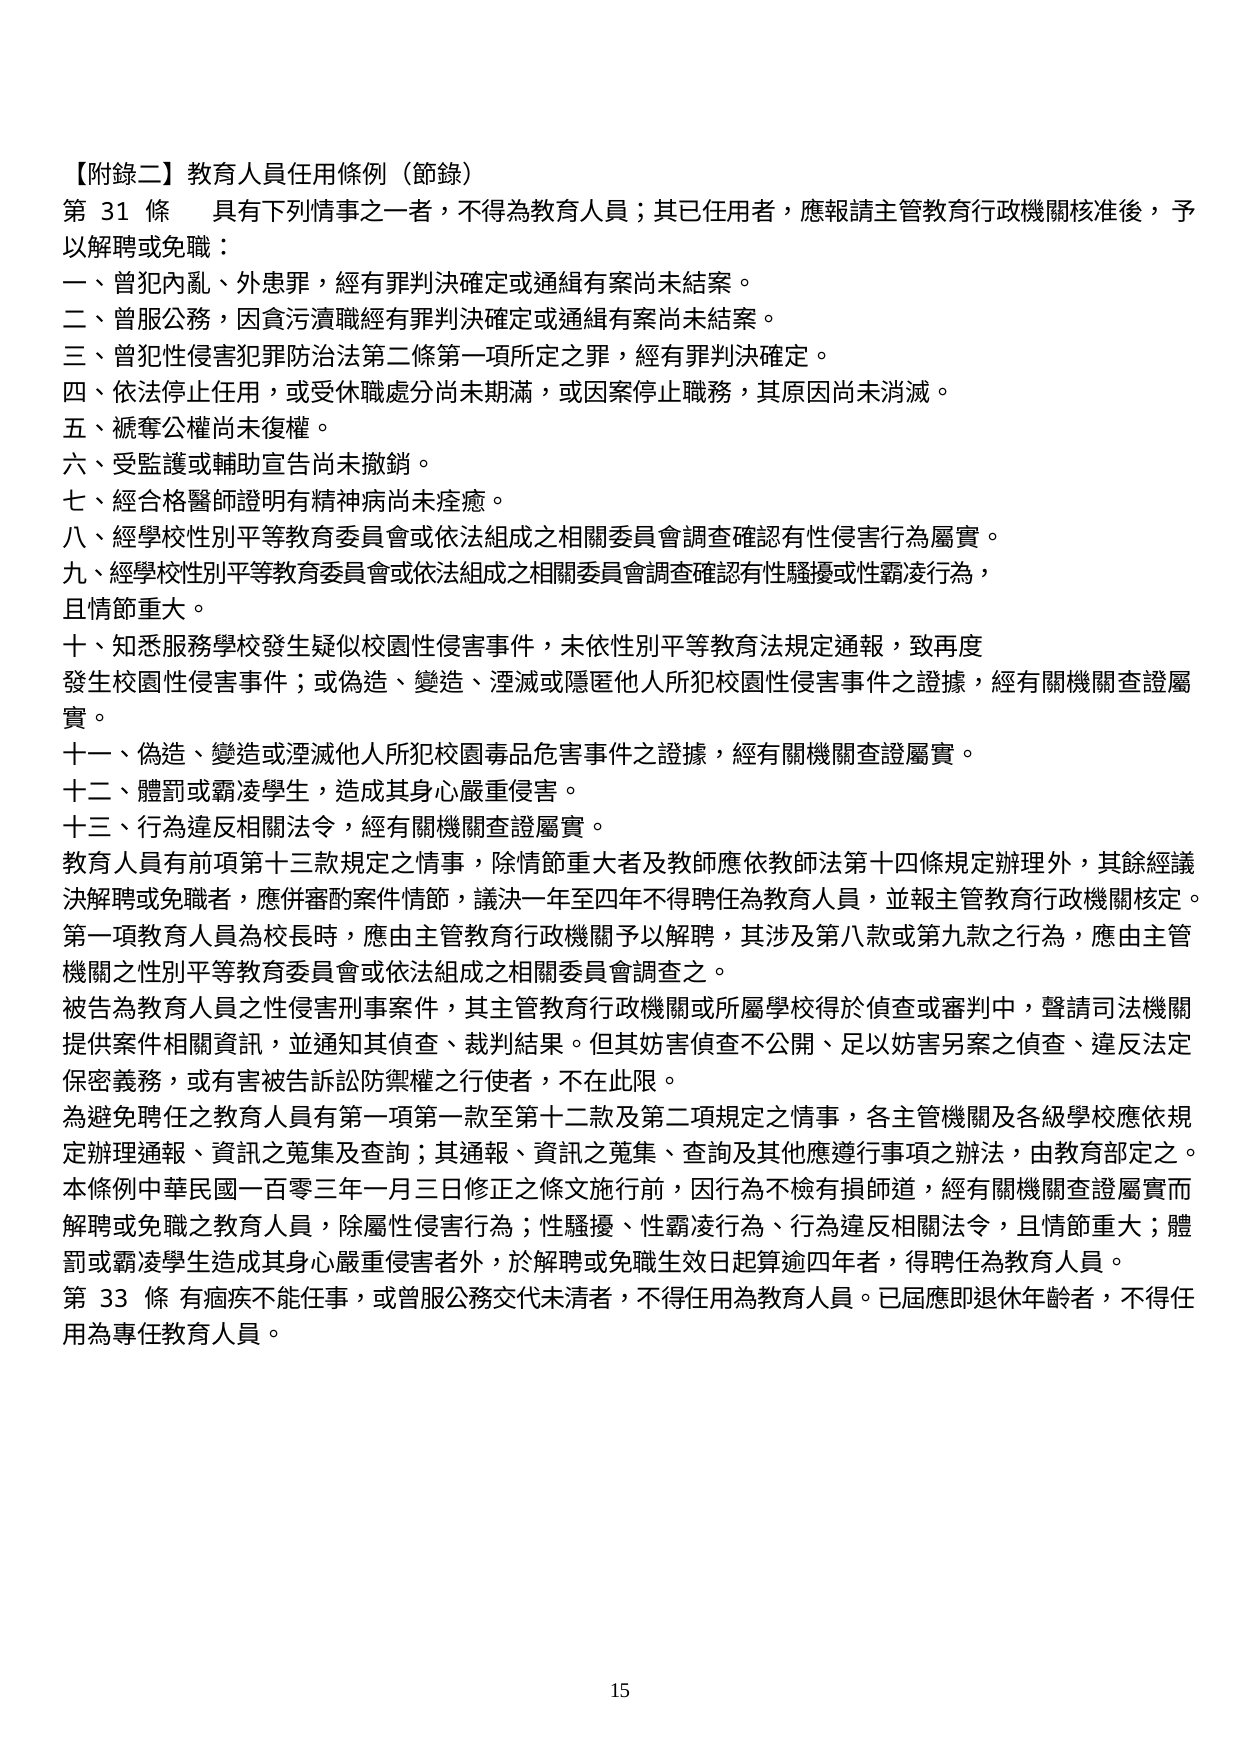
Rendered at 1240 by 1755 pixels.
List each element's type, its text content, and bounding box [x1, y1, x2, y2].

text 第 33 條 有痼疾不能任事，或曾服公務交代未清者，不得任用為教育人員。已屆應即退休年齡者，不得任用為專任教育人員。 [62, 1279, 1196, 1351]
text 八、經學校性別平等教育委員會或依法組成之相關委員會調查確認有性侵害行為屬實。 [62, 517, 1196, 554]
text 被告為教育人員之性侵害刑事案件，其主管教育行政機關或所屬學校得於偵查或審判中，聲請司法機關提供案件相關資訊，並通知其偵查、裁判結果。但其妨害偵查不公開、足以妨害另案之偵查、違反法定保密義務，或有害被告訴訟防禦權之行使者，不在此限。 [62, 989, 1196, 1097]
text 七、經合格醫師證明有精神病尚未痊癒。 [62, 481, 1196, 517]
text 且情節重大。 [62, 590, 1196, 626]
text 六、受監護或輔助宣告尚未撤銷。 [62, 445, 1196, 481]
text 教育人員有前項第十三款規定之情事，除情節重大者及教師應依教師法第十四條規定辦理外，其餘經議決解聘或免職者，應併審酌案件情節，議決一年至四年不得聘任為教育人員，並報主管教育行政機關核定。 [62, 844, 1196, 916]
text 九、經學校性別平等教育委員會或依法組成之相關委員會調查確認有性騷擾或性霸凌行為， [62, 554, 1196, 590]
text 為避免聘任之教育人員有第一項第一款至第十二款及第二項規定之情事，各主管機關及各級學校應依規定辦理通報、資訊之蒐集及查詢；其通報、資訊之蒐集、查詢及其他應遵行事項之辦法，由教育部定之。 [62, 1097, 1196, 1170]
text 十三、行為違反相關法令，經有關機關查證屬實。 [62, 807, 1196, 844]
text 十一、偽造、變造或湮滅他人所犯校園毒品危害事件之證據，經有關機關查證屬實。 [62, 735, 1196, 771]
text 【附錄二】教育人員任用條例（節錄） [62, 155, 1196, 191]
text 十、知悉服務學校發生疑似校園性侵害事件，未依性別平等教育法規定通報，致再度 [62, 626, 1196, 662]
text 三、曾犯性侵害犯罪防治法第二條第一項所定之罪，經有罪判決確定。 [62, 336, 1196, 372]
text 五、褫奪公權尚未復權。 [62, 409, 1196, 445]
text 第一項教育人員為校長時，應由主管教育行政機關予以解聘，其涉及第八款或第九款之行為，應由主管機關之性別平等教育委員會或依法組成之相關委員會調查之。 [62, 916, 1196, 989]
text 一、曾犯內亂、外患罪，經有罪判決確定或通緝有案尚未結案。 [62, 264, 1196, 300]
text 十二、體罰或霸凌學生，造成其身心嚴重侵害。 [62, 771, 1196, 807]
text 第 31 條 具有下列情事之一者，不得為教育人員；其已任用者，應報請主管教育行政機關核准後，予以解聘或免職： [62, 191, 1196, 264]
text 二、曾服公務，因貪污瀆職經有罪判決確定或通緝有案尚未結案。 [62, 300, 1196, 336]
text 本條例中華民國一百零三年一月三日修正之條文施行前，因行為不檢有損師道，經有關機關查證屬實而解聘或免職之教育人員，除屬性侵害行為；性騷擾、性霸凌行為、行為違反相關法令，且情節重大；體罰或霸凌學生造成其身心嚴重侵害者外，於解聘或免職生效日起算逾四年者，得聘任為教育人員。 [62, 1170, 1196, 1279]
text 發生校園性侵害事件；或偽造、變造、湮滅或隱匿他人所犯校園性侵害事件之證據，經有關機關查證屬實。 [62, 662, 1196, 735]
text 四、依法停止任用，或受休職處分尚未期滿，或因案停止職務，其原因尚未消滅。 [62, 372, 1196, 409]
